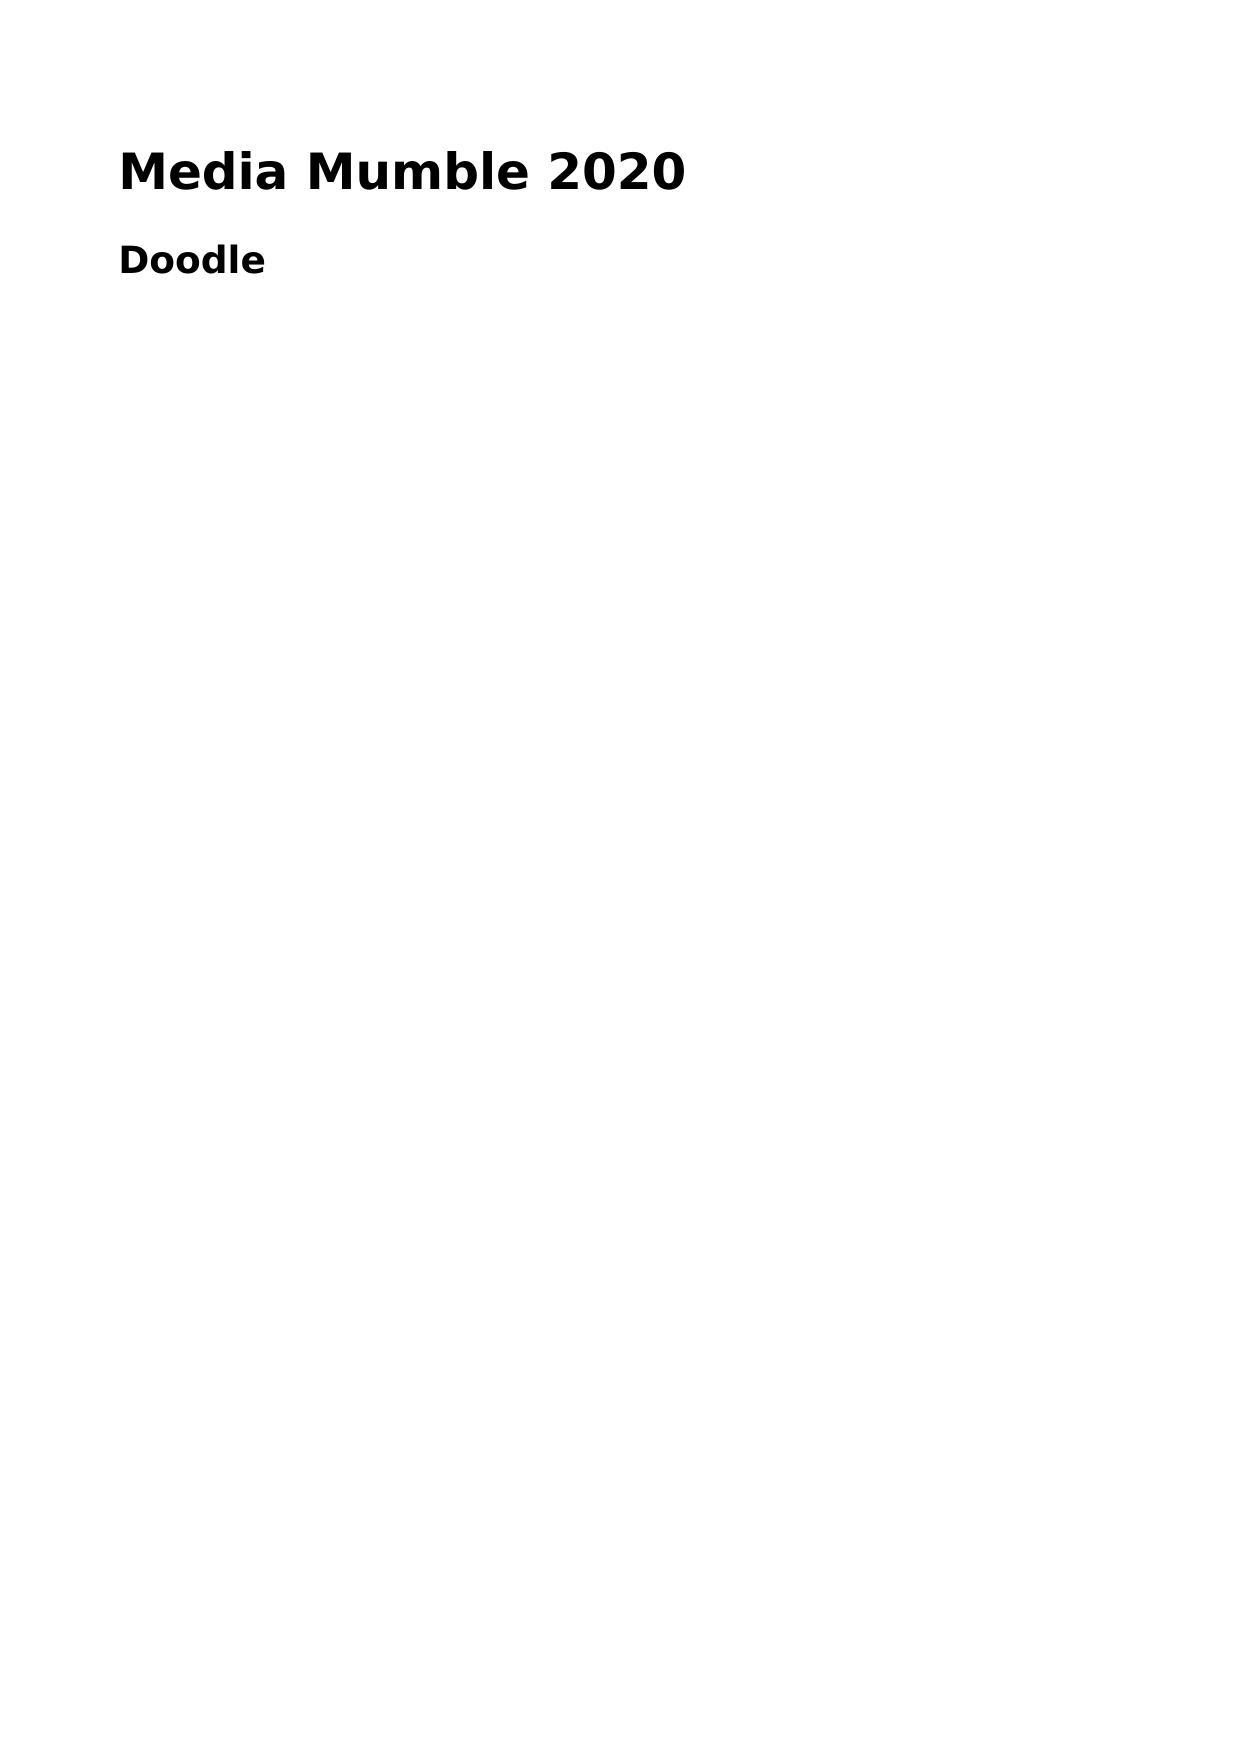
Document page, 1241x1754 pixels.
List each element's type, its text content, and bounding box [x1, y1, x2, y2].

subtitle Doodle [118, 239, 1122, 282]
subtitle Media Mumble 2020 [118, 143, 1122, 201]
